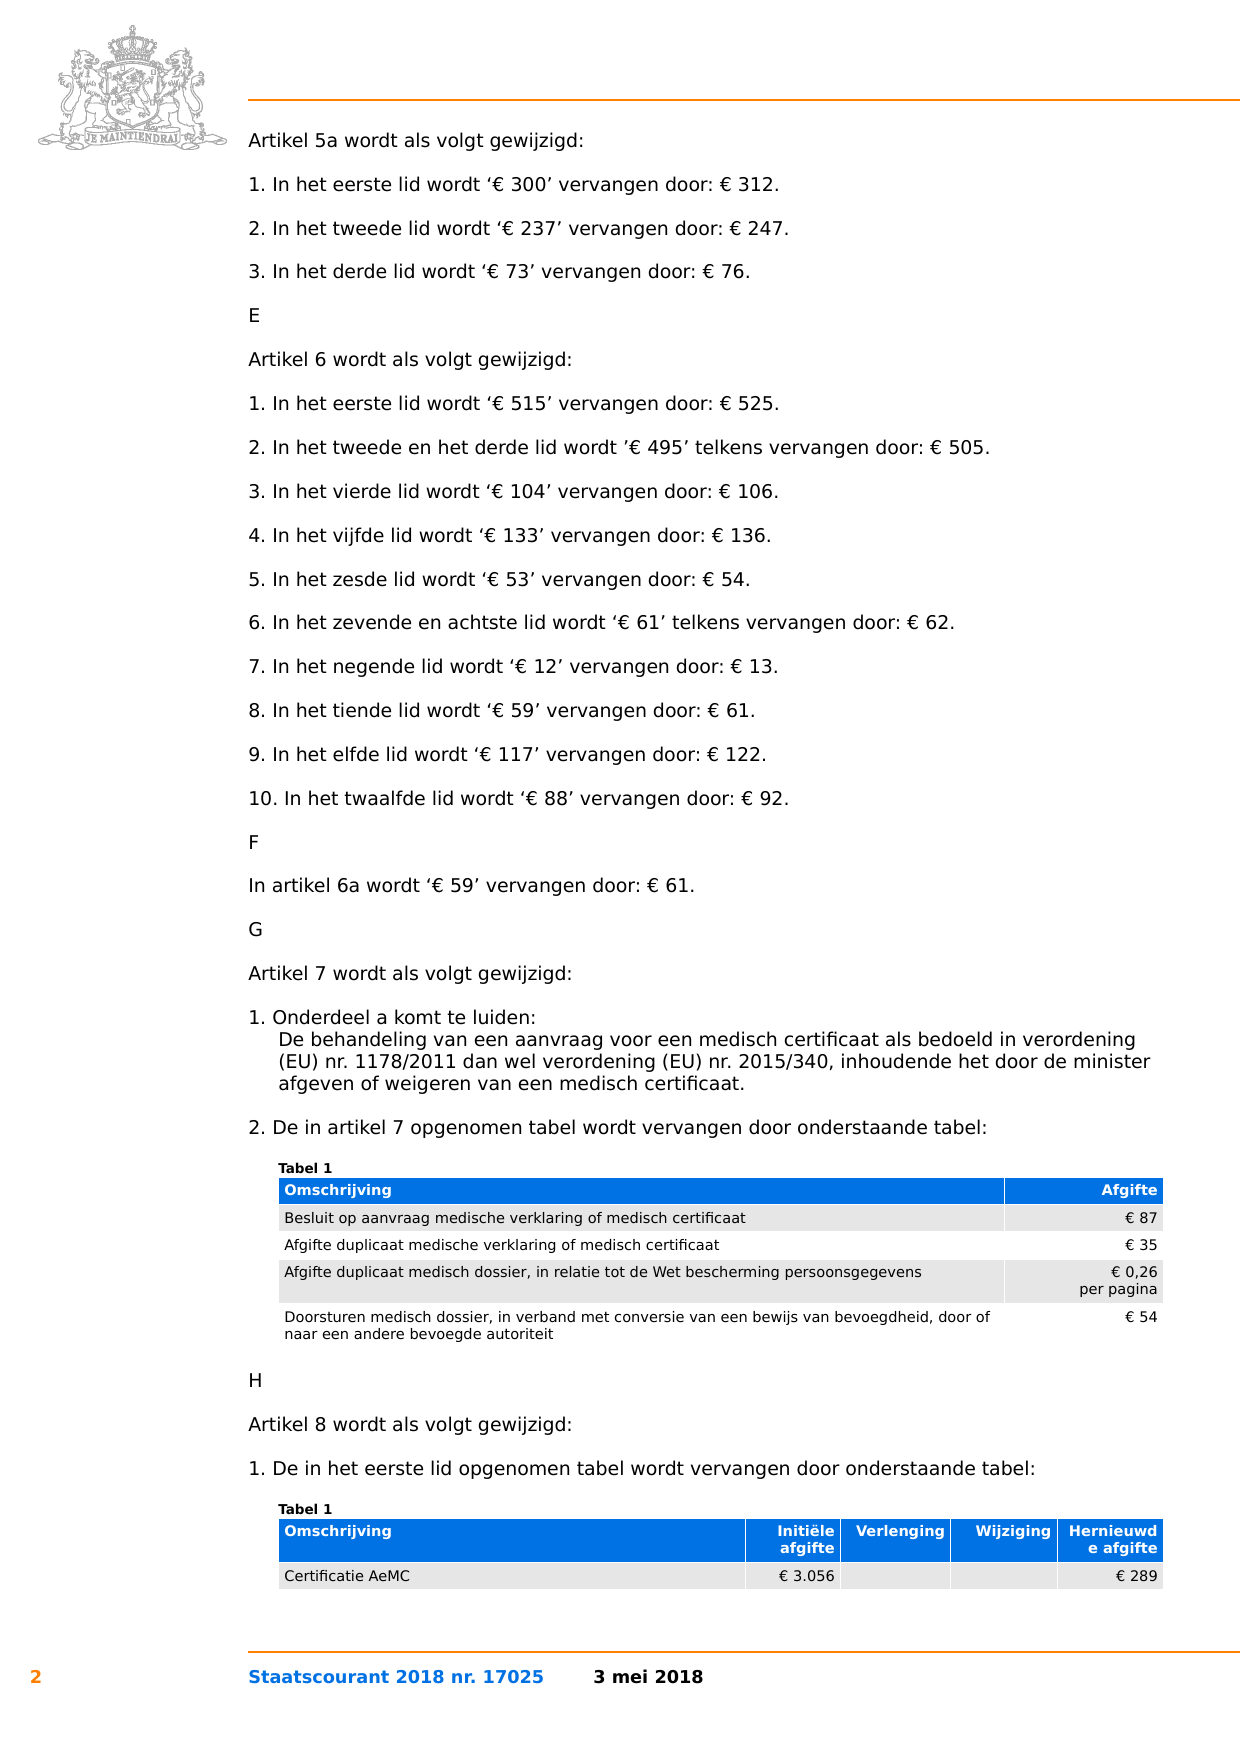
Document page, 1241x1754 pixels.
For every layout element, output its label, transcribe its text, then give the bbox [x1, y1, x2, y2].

table_cell € 0,26 per pagina [1005, 1260, 1163, 1303]
table_cell Besluit op aanvraag medische verklaring of medisch certificaat [279, 1205, 1004, 1231]
table_cell Initiële afgifte [746, 1519, 840, 1562]
table_cell € 289 [1058, 1563, 1163, 1589]
picture [38, 25, 227, 150]
text 1. Onderdeel a komt te luiden: [248, 1007, 1163, 1029]
text G [248, 919, 1163, 941]
table_cell € 87 [1005, 1205, 1163, 1231]
table_cell [841, 1563, 950, 1589]
text 9. In het elfde lid wordt ‘€ 117’ vervangen door: € 122. [248, 744, 1163, 766]
table_cell Verlenging [841, 1519, 950, 1562]
text 4. In het vijfde lid wordt ‘€ 133’ vervangen door: € 136. [248, 524, 1163, 547]
text 6. In het zevende en achtste lid wordt ‘€ 61’ telkens vervangen door: € 62. [248, 612, 1163, 634]
text 8. In het tiende lid wordt ‘€ 59’ vervangen door: € 61. [248, 700, 1163, 722]
table_header Tabel 1 [278, 1161, 1163, 1176]
text F [248, 832, 1163, 853]
text Artikel 6 wordt als volgt gewijzigd: [248, 349, 1163, 371]
table_cell Omschrijving [279, 1178, 1004, 1204]
text 1. De in het eerste lid opgenomen tabel wordt vervangen door onderstaande tabel: [248, 1458, 1163, 1480]
table_cell Afgifte duplicaat medisch dossier, in relatie tot de Wet bescherming persoonsgegevens [279, 1260, 1004, 1303]
text Artikel 8 wordt als volgt gewijzigd: [248, 1414, 1163, 1436]
table_cell € 3.056 [746, 1563, 840, 1589]
text In artikel 6a wordt ‘€ 59’ vervangen door: € 61. [248, 875, 1163, 897]
text 5. In het zesde lid wordt ‘€ 53’ vervangen door: € 54. [248, 568, 1163, 590]
text 2. De in artikel 7 opgenomen tabel wordt vervangen door onderstaande tabel: [248, 1117, 1163, 1139]
table_cell Wijziging [951, 1519, 1057, 1562]
text 7. In het negende lid wordt ‘€ 12’ vervangen door: € 13. [248, 656, 1163, 678]
text 1. In het eerste lid wordt ‘€ 515’ vervangen door: € 525. [248, 393, 1163, 415]
text 2. In het tweede lid wordt ‘€ 237’ vervangen door: € 247. [248, 218, 1163, 239]
table_cell Certificatie AeMC [279, 1563, 745, 1589]
text 10. In het twaalfde lid wordt ‘€ 88’ vervangen door: € 92. [248, 788, 1163, 810]
text E [248, 305, 1163, 327]
text 3. In het derde lid wordt ‘€ 73’ vervangen door: € 76. [248, 261, 1163, 283]
table_header Tabel 1 [278, 1502, 1163, 1517]
table_cell Afgifte [1005, 1178, 1163, 1204]
table_cell Doorsturen medisch dossier, in verband met conversie van een bewijs van bevoegdheid, door of naar een andere bevoegde autoriteit [279, 1304, 1004, 1347]
text H [248, 1370, 1163, 1392]
text 2. In het tweede en het derde lid wordt ’€ 495’ telkens vervangen door: € 505. [248, 437, 1163, 459]
text 3. In het vierde lid wordt ‘€ 104’ vervangen door: € 106. [248, 481, 1163, 503]
table_cell € 54 [1005, 1304, 1163, 1347]
table_cell Afgifte duplicaat medische verklaring of medisch certificaat [279, 1232, 1004, 1258]
text Artikel 7 wordt als volgt gewijzigd: [248, 963, 1163, 985]
table_cell [951, 1563, 1057, 1589]
table_cell € 35 [1005, 1232, 1163, 1258]
text Artikel 5a wordt als volgt gewijzigd: [248, 130, 1163, 152]
table_cell Omschrijving [279, 1519, 745, 1562]
text De behandeling van een aanvraag voor een medisch certificaat als bedoeld in verordening (EU) nr. 1178/2011 dan wel verordening (EU) nr. 2015/340, inhoudende het door de minister afgeven of weigeren van een medisch certificaat. [278, 1029, 1163, 1095]
table_cell Hernieuwde afgifte [1058, 1519, 1163, 1562]
text 1. In het eerste lid wordt ‘€ 300’ vervangen door: € 312. [248, 174, 1163, 196]
